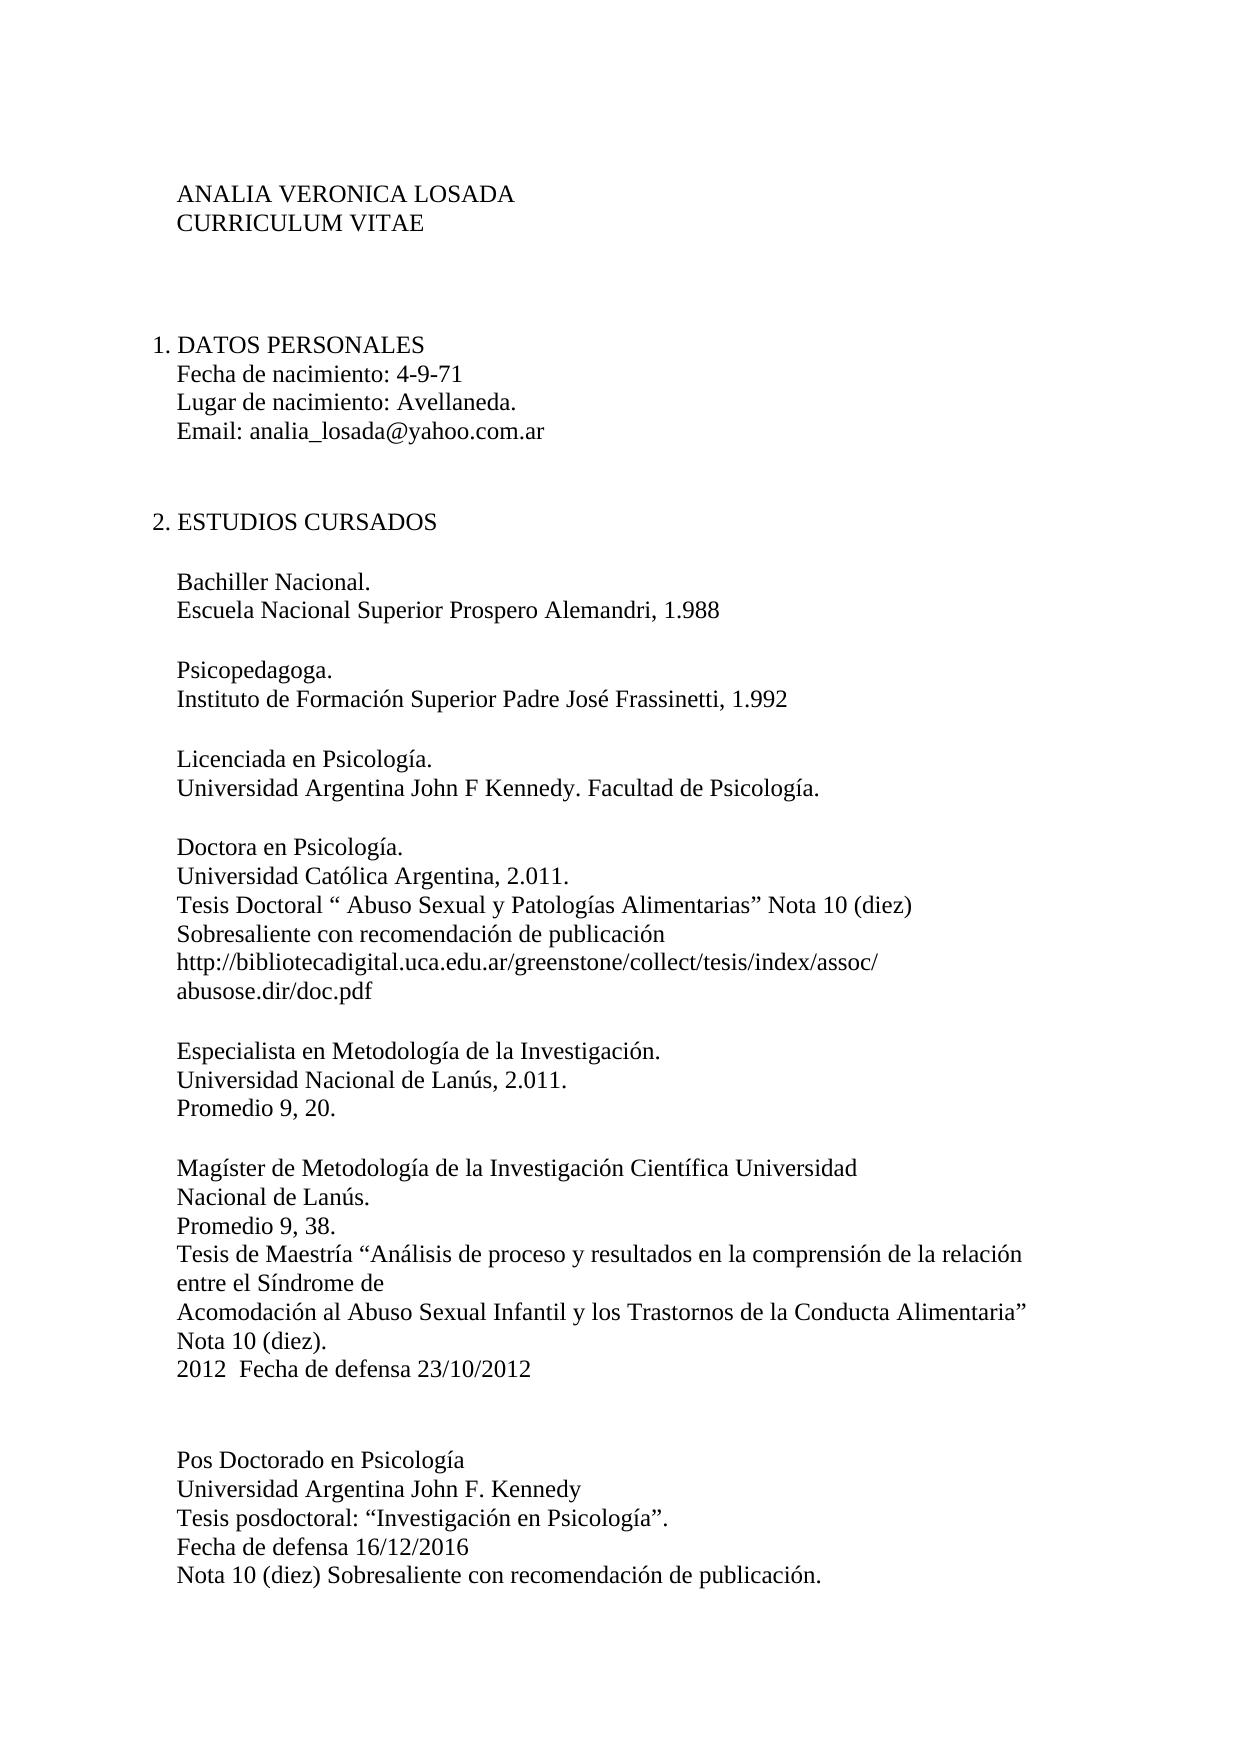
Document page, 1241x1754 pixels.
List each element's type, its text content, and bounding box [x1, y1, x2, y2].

text ANALIA VERONICA LOSADA [176, 179, 1061, 208]
text Email: analia_losada@yahoo.com.ar [176, 416, 1061, 445]
text Tesis posdoctoral: “Investigación en Psicología”. [176, 1503, 1061, 1532]
text Universidad Católica Argentina, 2.011. [176, 861, 1061, 890]
text Fecha de defensa 16/12/2016 [176, 1532, 1061, 1560]
text Promedio 9, 20. [176, 1093, 1061, 1122]
text 2012 Fecha de defensa 23/10/2012 [176, 1354, 1061, 1383]
text CURRICULUM VITAE [176, 208, 1061, 237]
text Instituto de Formación Superior Padre José Frassinetti, 1.992 [176, 684, 1061, 713]
list DATOS PERSONALES [152, 330, 1061, 359]
text Licenciada en Psicología. [176, 744, 1061, 773]
list ESTUDIOS CURSADOS [152, 507, 1061, 536]
text Tesis de Maestría “Análisis de proceso y resultados en la comprensión de la relación entre el Síndrome de [176, 1239, 1061, 1297]
text Psicopedagoga. [176, 655, 1061, 684]
text Fecha de nacimiento: 4-9-71 [176, 359, 530, 387]
text Magíster de Metodología de la Investigación Científica Universidad Nacional de Lanús. [176, 1153, 859, 1211]
text Tesis Doctoral “ Abuso Sexual y Patologías Alimentarias” Nota 10 (diez) Sobresaliente con recomendación de publicación http://bibliotecadigital.uca.edu.ar/greenstone/collect/tesis/index/assoc/abusose.dir/doc.pdf [176, 890, 946, 1005]
text Doctora en Psicología. [176, 832, 1061, 861]
text Nota 10 (diez) Sobresaliente con recomendación de publicación. [176, 1560, 1061, 1589]
text Universidad Nacional de Lanús, 2.011. [176, 1065, 1061, 1093]
text Lugar de nacimiento: Avellaneda. [176, 387, 530, 416]
text Pos Doctorado en Psicología [176, 1445, 1061, 1474]
text Especialista en Metodología de la Investigación. [176, 1036, 1061, 1065]
text Bachiller Nacional. [176, 567, 1061, 596]
text Universidad Argentina John F. Kennedy [176, 1474, 1061, 1503]
text Acomodación al Abuso Sexual Infantil y los Trastornos de la Conducta Alimentaria” Nota 10 (diez). [176, 1297, 1061, 1354]
text Escuela Nacional Superior Prospero Alemandri, 1.988 [176, 596, 1061, 624]
text Promedio 9, 38. [176, 1211, 1061, 1239]
text Universidad Argentina John F Kennedy. Facultad de Psicología. [176, 773, 1061, 801]
